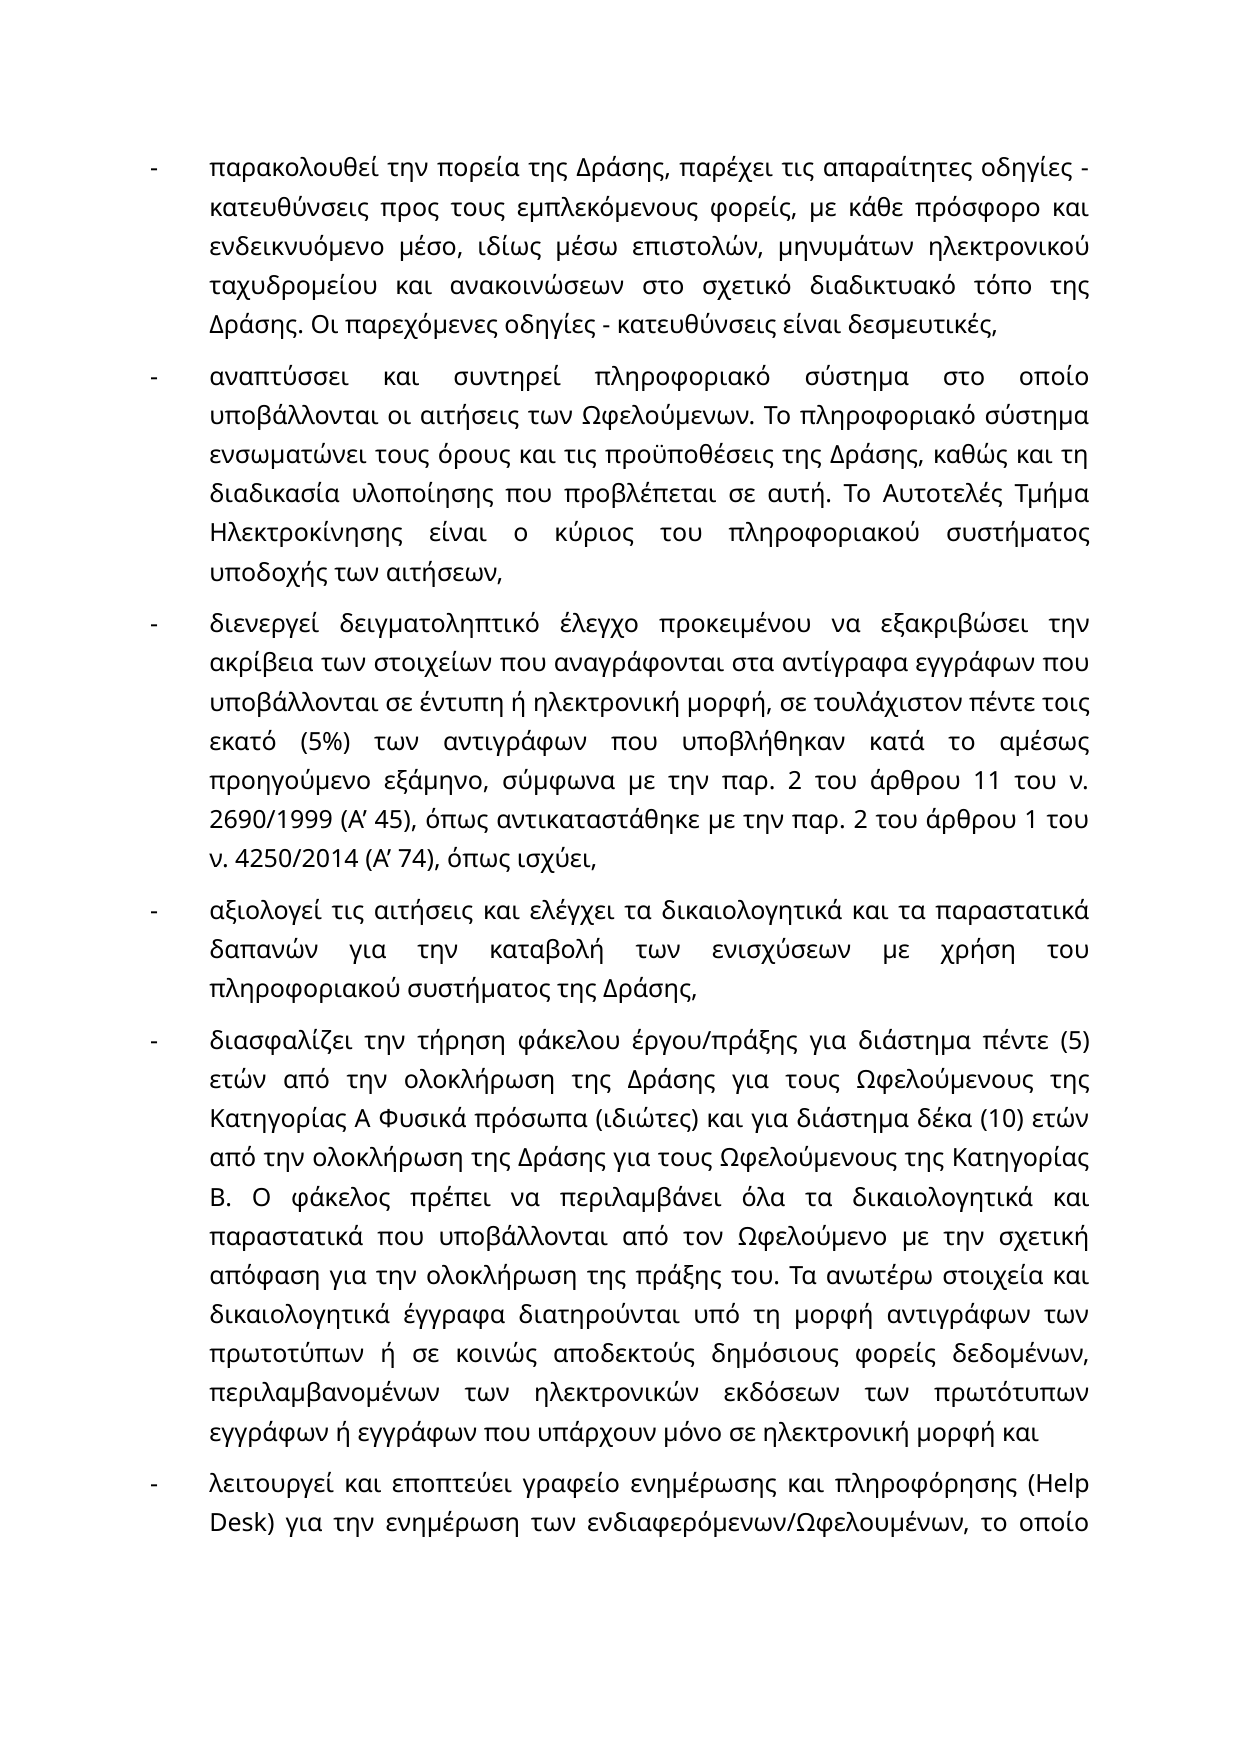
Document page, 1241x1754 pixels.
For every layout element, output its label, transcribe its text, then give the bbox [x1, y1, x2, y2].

list - διενεργεί δειγματοληπτικό έλεγχο προκειμένου να εξακριβώσει την ακρίβεια των στοιχείων που αναγράφονται στα αντίγραφα εγγράφων που υποβάλλονται σε έντυπη ή ηλεκτρονική μορφή, σε τουλάχιστον πέντε τοις εκατό (5%) των αντιγράφων που υποβλήθηκαν κατά το αμέσως προηγούμενο εξάμηνο, σύμφωνα με την παρ. 2 του άρθρου 11 του ν. 2690/1999 (Α’ 45), όπως αντικαταστάθηκε με την παρ. 2 του άρθρου 1 του ν. 4250/2014 (Α’ 74), όπως ισχύει, [150, 606, 1090, 875]
list - διασφαλίζει την τήρηση φάκελου έργου/πράξης για διάστημα πέντε (5) ετών από την ολοκλήρωση της Δράσης για τους Ωφελούμενους της Κατηγορίας Α Φυσικά πρόσωπα (ιδιώτες) και για διάστημα δέκα (10) ετών από την ολοκλήρωση της Δράσης για τους Ωφελούμενους της Κατηγορίας Β. Ο φάκελος πρέπει να περιλαμβάνει όλα τα δικαιολογητικά και παραστατικά που υποβάλλονται από τον Ωφελούμενο με την σχετική απόφαση για την ολοκλήρωση της πράξης του. Τα ανωτέρω στοιχεία και δικαιολογητικά έγγραφα διατηρούνται υπό τη μορφή αντιγράφων των πρωτοτύπων ή σε κοινώς αποδεκτούς δημόσιους φορείς δεδομένων, περιλαμβανομένων των ηλεκτρονικών εκδόσεων των πρωτότυπων εγγράφων ή εγγράφων που υπάρχουν μόνο σε ηλεκτρονική μορφή και [150, 1022, 1090, 1448]
list - λειτουργεί και εποπτεύει γραφείο ενημέρωσης και πληροφόρησης (Help Desk) για την ενημέρωση των ενδιαφερόμενων/Ωφελουμένων, το οποίο [150, 1466, 1090, 1539]
list - παρακολουθεί την πορεία της Δράσης, παρέχει τις απαραίτητες οδηγίες - κατευθύνσεις προς τους εμπλεκόμενους φορείς, με κάθε πρόσφορο και ενδεικνυόμενο μέσο, ιδίως μέσω επιστολών, μηνυμάτων ηλεκτρονικού ταχυδρομείου και ανακοινώσεων στο σχετικό διαδικτυακό τόπο της Δράσης. Οι παρεχόμενες οδηγίες - κατευθύνσεις είναι δεσμευτικές, [150, 150, 1090, 341]
list - αξιολογεί τις αιτήσεις και ελέγχει τα δικαιολογητικά και τα παραστατικά δαπανών για την καταβολή των ενισχύσεων με χρήση του πληροφοριακού συστήματος της Δράσης, [150, 892, 1090, 1005]
list - αναπτύσσει και συντηρεί πληροφοριακό σύστημα στο οποίο υποβάλλονται οι αιτήσεις των Ωφελούμενων. Το πληροφοριακό σύστημα ενσωματώνει τους όρους και τις προϋποθέσεις της Δράσης, καθώς και τη διαδικασία υλοποίησης που προβλέπεται σε αυτή. Το Αυτοτελές Τμήμα Ηλεκτροκίνησης είναι ο κύριος του πληροφοριακού συστήματος υποδοχής των αιτήσεων, [150, 358, 1090, 588]
